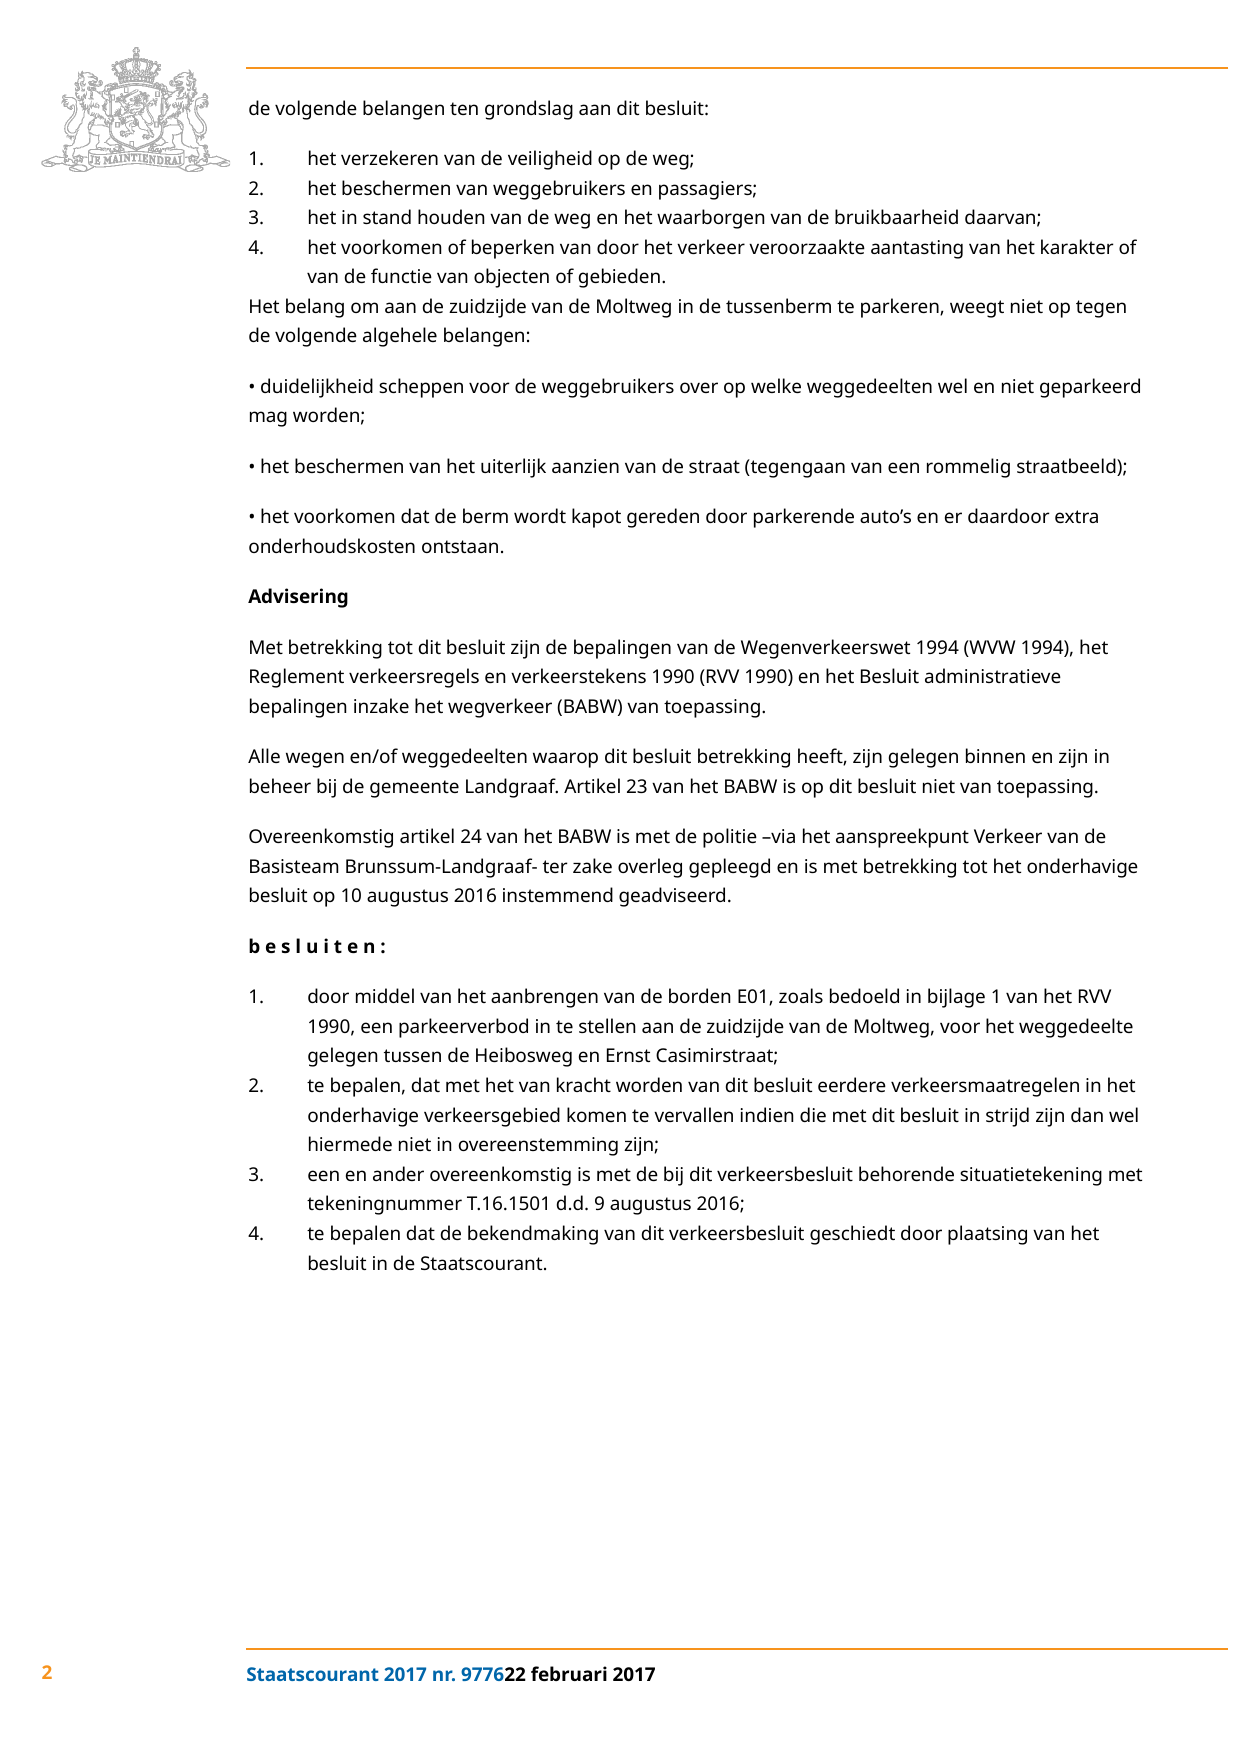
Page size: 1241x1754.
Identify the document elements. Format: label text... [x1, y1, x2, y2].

text Overeenkomstig artikel 24 van het BABW is met de politie –via het aanspreekpunt Verkeer van de Basisteam Brunssum-Landgraaf- ter zake overleg gepleegd en is met betrekking tot het onderhavige besluit op 10 augustus 2016 instemmend geadviseerd. [248, 823, 1152, 908]
list het beschermen van weggebruikers en passagiers; [248, 175, 1152, 201]
text • duidelijkheid scheppen voor de weggebruikers over op welke weggedeelten wel en niet geparkeerd mag worden; [248, 373, 1152, 428]
text b e s l u i t e n : [248, 933, 1152, 959]
text Het belang om aan de zuidzijde van de Moltweg in de tussenberm te parkeren, weegt niet op tegen de volgende algehele belangen: [248, 293, 1152, 348]
list te bepalen dat de bekendmaking van dit verkeersbesluit geschiedt door plaatsing van het besluit in de Staatscourant. [248, 1220, 1152, 1276]
list het verzekeren van de veiligheid op de weg; [248, 145, 1152, 171]
list het in stand houden van de weg en het waarborgen van de bruikbaarheid daarvan; [248, 204, 1152, 230]
list te bepalen, dat met het van kracht worden van dit besluit eerdere verkeersmaatregelen in het onderhavige verkeersgebied komen te vervallen indien die met dit besluit in strijd zijn dan wel hiermede niet in overeenstemming zijn; [248, 1072, 1152, 1157]
text de volgende belangen ten grondslag aan dit besluit: [248, 95, 1152, 121]
list het voorkomen of beperken van door het verkeer veroorzaakte aantasting van het karakter of van de functie van objecten of gebieden. [248, 234, 1152, 289]
text • het voorkomen dat de berm wordt kapot gereden door parkerende auto’s en er daardoor extra onderhoudskosten ontstaan. [248, 503, 1152, 559]
picture [41, 47, 231, 172]
text Advisering [248, 583, 1152, 609]
text Met betrekking tot dit besluit zijn de bepalingen van de Wegenverkeerswet 1994 (WVW 1994), het Reglement verkeersregels en verkeerstekens 1990 (RVV 1990) en het Besluit administratieve bepalingen inzake het wegverkeer (BABW) van toepassing. [248, 634, 1152, 719]
text • het beschermen van het uiterlijk aanzien van de straat (tegengaan van een rommelig straatbeeld); [248, 453, 1152, 479]
list een en ander overeenkomstig is met de bij dit verkeersbesluit behorende situatietekening met tekeningnummer T.16.1501 d.d. 9 augustus 2016; [248, 1161, 1152, 1216]
text Alle wegen en/of weggedeelten waarop dit besluit betrekking heeft, zijn gelegen binnen en zijn in beheer bij de gemeente Landgraaf. Artikel 23 van het BABW is op dit besluit niet van toepassing. [248, 743, 1152, 799]
list door middel van het aanbrengen van de borden E01, zoals bedoeld in bijlage 1 van het RVV 1990, een parkeerverbod in te stellen aan de zuidzijde van de Moltweg, voor het weggedeelte gelegen tussen de Heibosweg en Ernst Casimirstraat; [248, 983, 1152, 1068]
